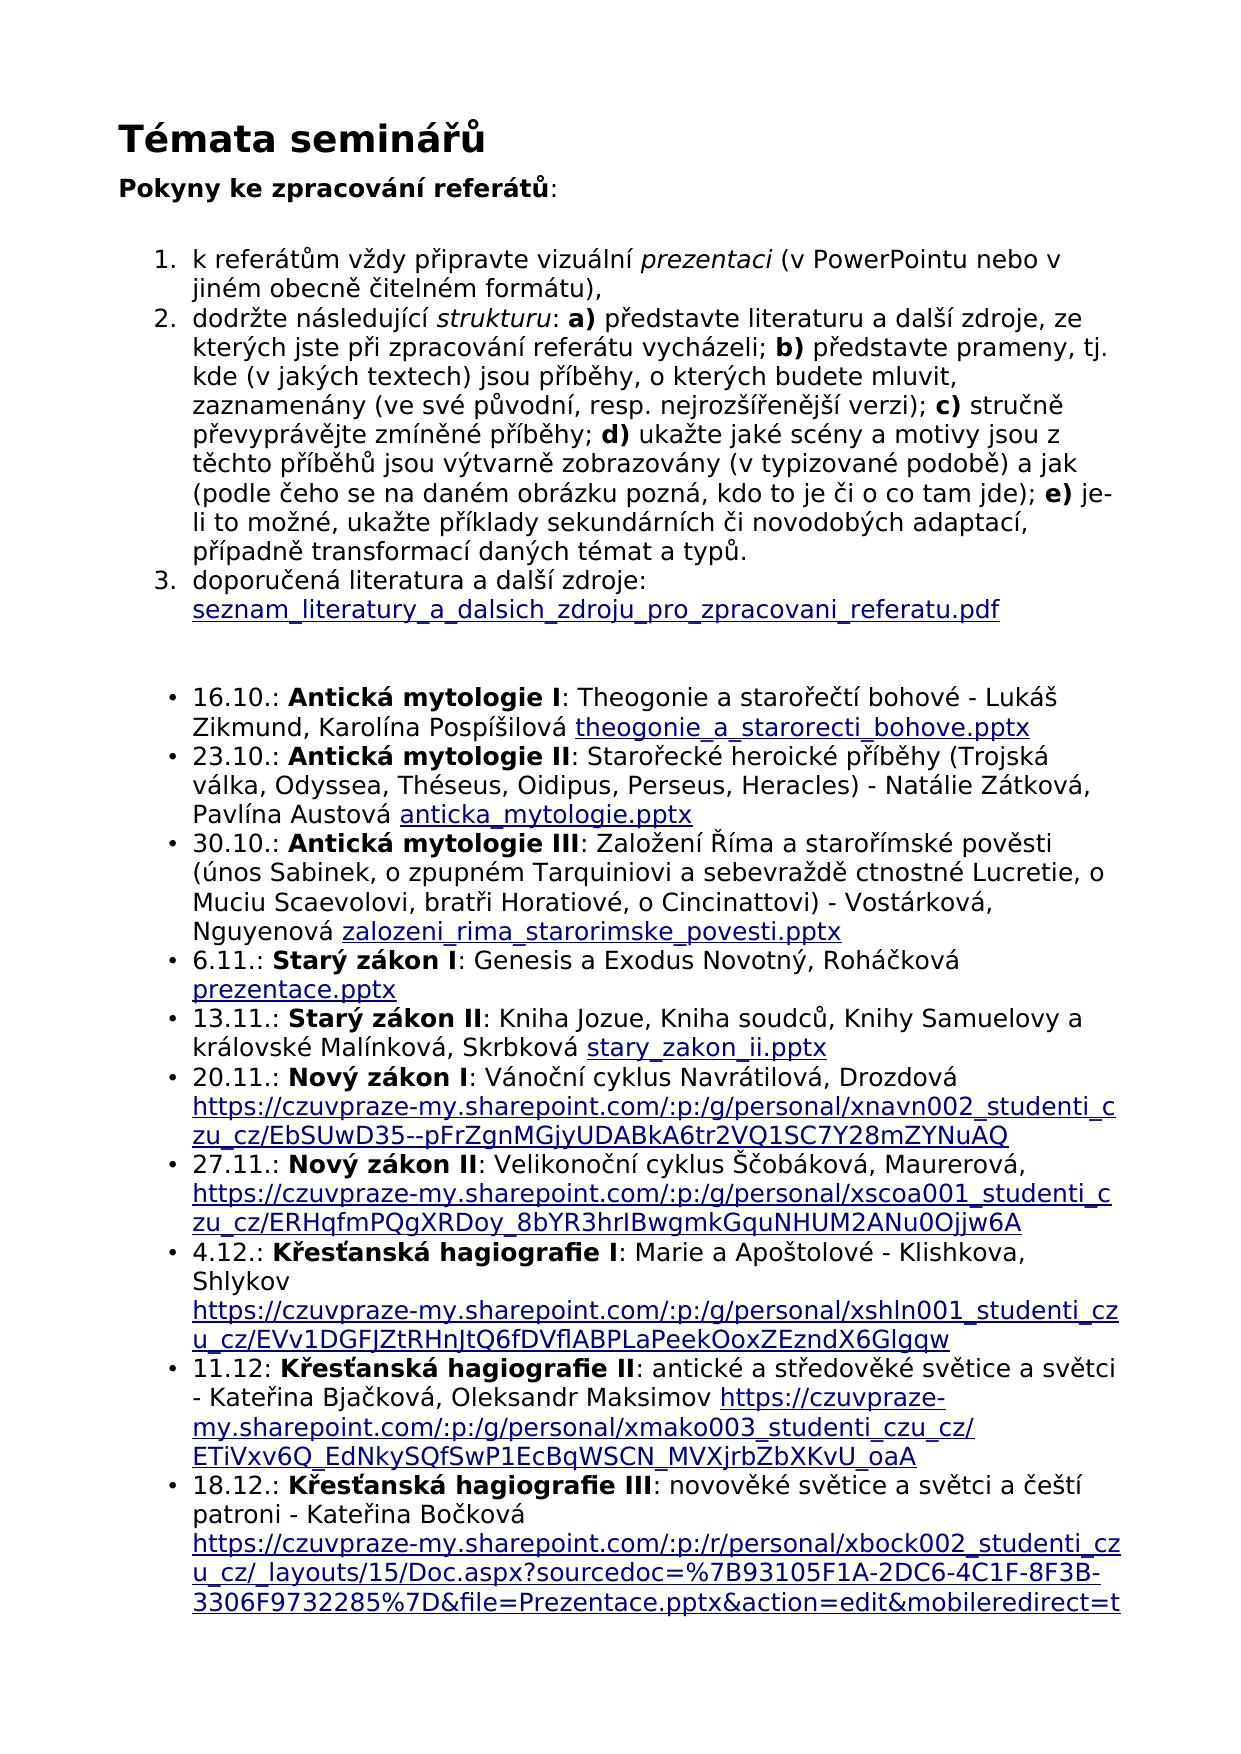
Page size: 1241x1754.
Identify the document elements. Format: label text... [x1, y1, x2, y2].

list 23.10.: Antická mytologie II: Starořecké heroické příběhy (Trojská válka, Odyssea, Théseus, Oidipus, Perseus, Heracles) - Natálie Zátková, Pavlína Austová anticka_mytologie.pptx [177, 742, 1122, 829]
list dodržte následující strukturu: a) představte literaturu a další zdroje, ze kterých jste při zpracování referátu vycházeli; b) představte prameny, tj. kde (v jakých textech) jsou příběhy, o kterých budete mluvit, zaznamenány (ve své původní, resp. nejrozšířenější verzi); c) stručně převyprávějte zmíněné příběhy; d) ukažte jaké scény a motivy jsou z těchto příběhů jsou výtvarně zobrazovány (v typizované podobě) a jak (podle čeho se na daném obrázku pozná, kdo to je či o co tam jde); e) je-li to možné, ukažte příklady sekundárních či novodobých adaptací, případně transformací daných témat a typů. [177, 304, 1122, 566]
list doporučená literatura a další zdroje: seznam_literatury_a_dalsich_zdroju_pro_zpracovani_referatu.pdf [177, 566, 1122, 624]
list 16.10.: Antická mytologie I: Theogonie a starořečtí bohové - Lukáš Zikmund, Karolína Pospíšilová theogonie_a_starorecti_bohove.pptx [177, 683, 1122, 742]
list 27.11.: Nový zákon II: Velikonoční cyklus Ščobáková, Maurerová, https://czuvpraze-my.sharepoint.com/:p:/g/personal/xscoa001_studenti_czu_cz/ERHqfmPQgXRDoy_8bYR3hrIBwgmkGquNHUM2ANu0Ojjw6A [177, 1150, 1122, 1238]
list 11.12: Křesťanská hagiografie II: antické a středověké světice a světci - Kateřina Bjačková, Oleksandr Maksimov https://czuvpraze-my.sharepoint.com/:p:/g/personal/xmako003_studenti_czu_cz/ETiVxv6Q_EdNkySQfSwP1EcBqWSCN_MVXjrbZbXKvU_oaA [177, 1354, 1122, 1471]
subtitle Témata seminářů [118, 118, 1122, 162]
list 30.10.: Antická mytologie III: Založení Říma a starořímské pověsti (únos Sabinek, o zpupném Tarquiniovi a sebevraždě ctnostné Lucretie, o Muciu Scaevolovi, bratři Horatiové, o Cincinattovi) - Vostárková, Nguyenová zalozeni_rima_starorimske_povesti.pptx [177, 829, 1122, 946]
list 4.12.: Křesťanská hagiografie I: Marie a Apoštolové - Klishkova, Shlykov https://czuvpraze-my.sharepoint.com/:p:/g/personal/xshln001_studenti_czu_cz/EVv1DGFJZtRHnJtQ6fDVflABPLaPeekOoxZEzndX6Glgqw [177, 1238, 1122, 1354]
list 18.12.: Křesťanská hagiografie III: novověké světice a světci a čeští patroni - Kateřina Bočková https://czuvpraze-my.sharepoint.com/:p:/r/personal/xbock002_studenti_czu_cz/_layouts/15/Doc.aspx?sourcedoc=%7B93105F1A-2DC6-4C1F-8F3B-3306F9732285%7D&file=Prezentace.pptx&action=edit&mobileredirect=t [177, 1471, 1122, 1617]
text Pokyny ke zpracování referátů: [118, 174, 1122, 203]
list 6.11.: Starý zákon I: Genesis a Exodus Novotný, Roháčková prezentace.pptx [177, 946, 1122, 1004]
list k referátům vždy připravte vizuální prezentaci (v PowerPointu nebo v jiném obecně čitelném formátu), [177, 245, 1122, 304]
list 13.11.: Starý zákon II: Kniha Jozue, Kniha soudců, Knihy Samuelovy a královské Malínková, Skrbková stary_zakon_ii.pptx [177, 1004, 1122, 1063]
list 20.11.: Nový zákon I: Vánoční cyklus Navrátilová, Drozdová https://czuvpraze-my.sharepoint.com/:p:/g/personal/xnavn002_studenti_czu_cz/EbSUwD35--pFrZgnMGjyUDABkA6tr2VQ1SC7Y28mZYNuAQ [177, 1063, 1122, 1150]
